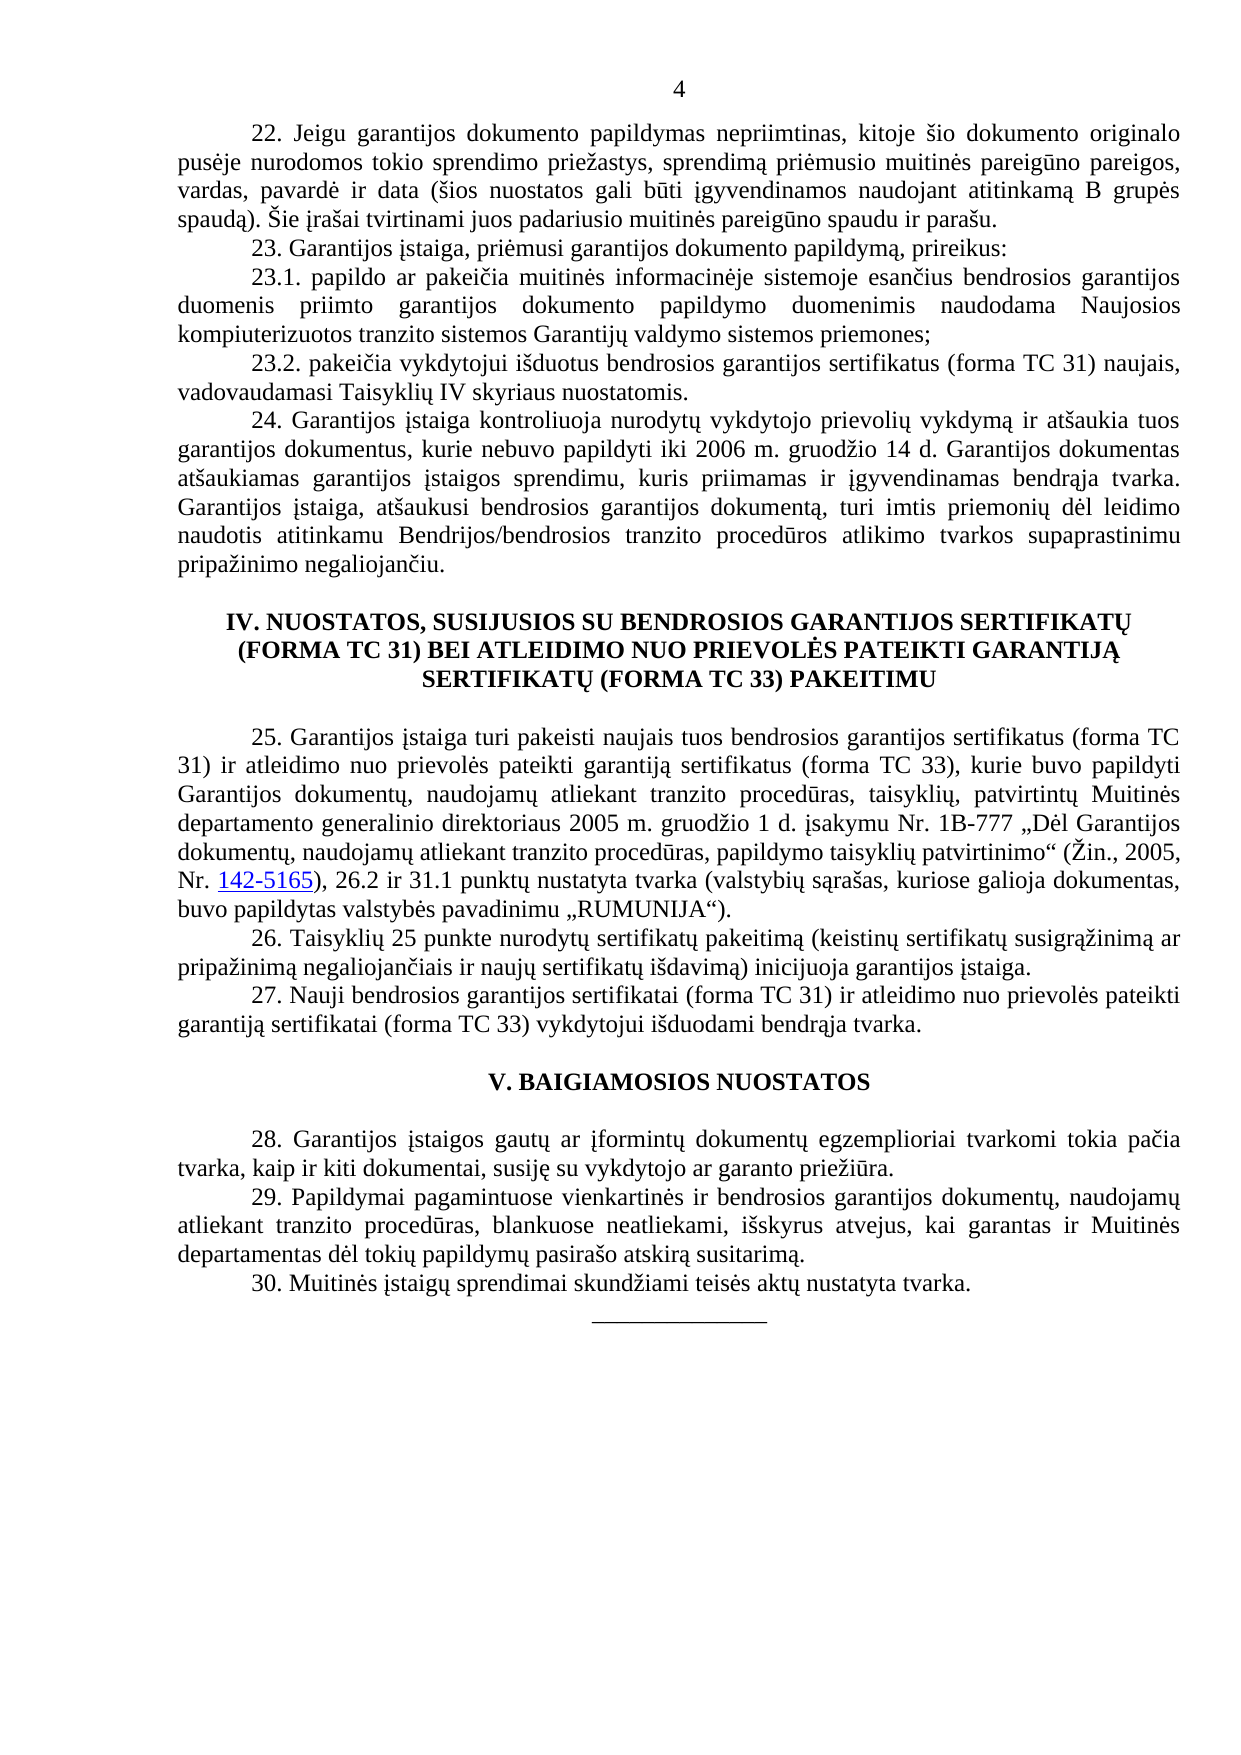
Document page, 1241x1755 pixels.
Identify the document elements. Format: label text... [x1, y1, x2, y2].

text 28. Garantijos įstaigos gautų ar įformintų dokumentų egzemplioriai tvarkomi tokia pačia tvarka, kaip ir kiti dokumentai, susiję su vykdytojo ar garanto priežiūra. [177, 1124, 1181, 1182]
text 23.1. papildo ar pakeičia muitinės informacinėje sistemoje esančius bendrosios garantijos duomenis priimto garantijos dokumento papildymo duomenimis naudodama Naujosios kompiuterizuotos tranzito sistemos Garantijų valdymo sistemos priemones; [177, 262, 1181, 348]
text V. BAIGIAMOSIOS NUOSTATOS [177, 1067, 1181, 1096]
text 23.2. pakeičia vykdytojui išduotus bendrosios garantijos sertifikatus (forma TC 31) naujais, vadovaudamasi Taisyklių IV skyriaus nuostatomis. [177, 348, 1181, 406]
text IV. NUOSTATOS, SUSIJUSIOS SU BENDROSIOS GARANTIJOS SERTIFIKATŲ (FORMA TC 31) BEI ATLEIDIMO NUO PRIEVOLĖS PATEIKTI GARANTIJĄ SERTIFIKATŲ (FORMA TC 33) PAKEITIMU [177, 607, 1181, 693]
text 23. Garantijos įstaiga, priėmusi garantijos dokumento papildymą, prireikus: [177, 233, 1181, 262]
text 24. Garantijos įstaiga kontroliuoja nurodytų vykdytojo prievolių vykdymą ir atšaukia tuos garantijos dokumentus, kurie nebuvo papildyti iki 2006 m. gruodžio 14 d. Garantijos dokumentas atšaukiamas garantijos įstaigos sprendimu, kuris priimamas ir įgyvendinamas bendrąja tvarka. Garantijos įstaiga, atšaukusi bendrosios garantijos dokumentą, turi imtis priemonių dėl leidimo naudotis atitinkamu Bendrijos/bendrosios tranzito procedūros atlikimo tvarkos supaprastinimu pripažinimo negaliojančiu. [177, 406, 1181, 578]
text ______________ [177, 1297, 1181, 1326]
text 25. Garantijos įstaiga turi pakeisti naujais tuos bendrosios garantijos sertifikatus (forma TC 31) ir atleidimo nuo prievolės pateikti garantiją sertifikatus (forma TC 33), kurie buvo papildyti Garantijos dokumentų, naudojamų atliekant tranzito procedūras, taisyklių, patvirtintų Muitinės departamento generalinio direktoriaus 2005 m. gruodžio 1 d. įsakymu Nr. 1B-777 „Dėl Garantijos dokumentų, naudojamų atliekant tranzito procedūras, papildymo taisyklių patvirtinimo“ (Žin., 2005, Nr. 142-5165), 26.2 ir 31.1 punktų nustatyta tvarka (valstybių sąrašas, kuriose galioja dokumentas, buvo papildytas valstybės pavadinimu „RUMUNIJA“). [177, 722, 1181, 923]
text 22. Jeigu garantijos dokumento papildymas nepriimtinas, kitoje šio dokumento originalo pusėje nurodomos tokio sprendimo priežastys, sprendimą priėmusio muitinės pareigūno pareigos, vardas, pavardė ir data (šios nuostatos gali būti įgyvendinamos naudojant atitinkamą B grupės spaudą). Šie įrašai tvirtinami juos padariusio muitinės pareigūno spaudu ir parašu. [177, 118, 1181, 233]
text 30. Muitinės įstaigų sprendimai skundžiami teisės aktų nustatyta tvarka. [177, 1268, 1181, 1297]
text 27. Nauji bendrosios garantijos sertifikatai (forma TC 31) ir atleidimo nuo prievolės pateikti garantiją sertifikatai (forma TC 33) vykdytojui išduodami bendrąja tvarka. [177, 981, 1181, 1038]
text 29. Papildymai pagamintuose vienkartinės ir bendrosios garantijos dokumentų, naudojamų atliekant tranzito procedūras, blankuose neatliekami, išskyrus atvejus, kai garantas ir Muitinės departamentas dėl tokių papildymų pasirašo atskirą susitarimą. [177, 1182, 1181, 1268]
text 26. Taisyklių 25 punkte nurodytų sertifikatų pakeitimą (keistinų sertifikatų susigrąžinimą ar pripažinimą negaliojančiais ir naujų sertifikatų išdavimą) inicijuoja garantijos įstaiga. [177, 923, 1181, 981]
